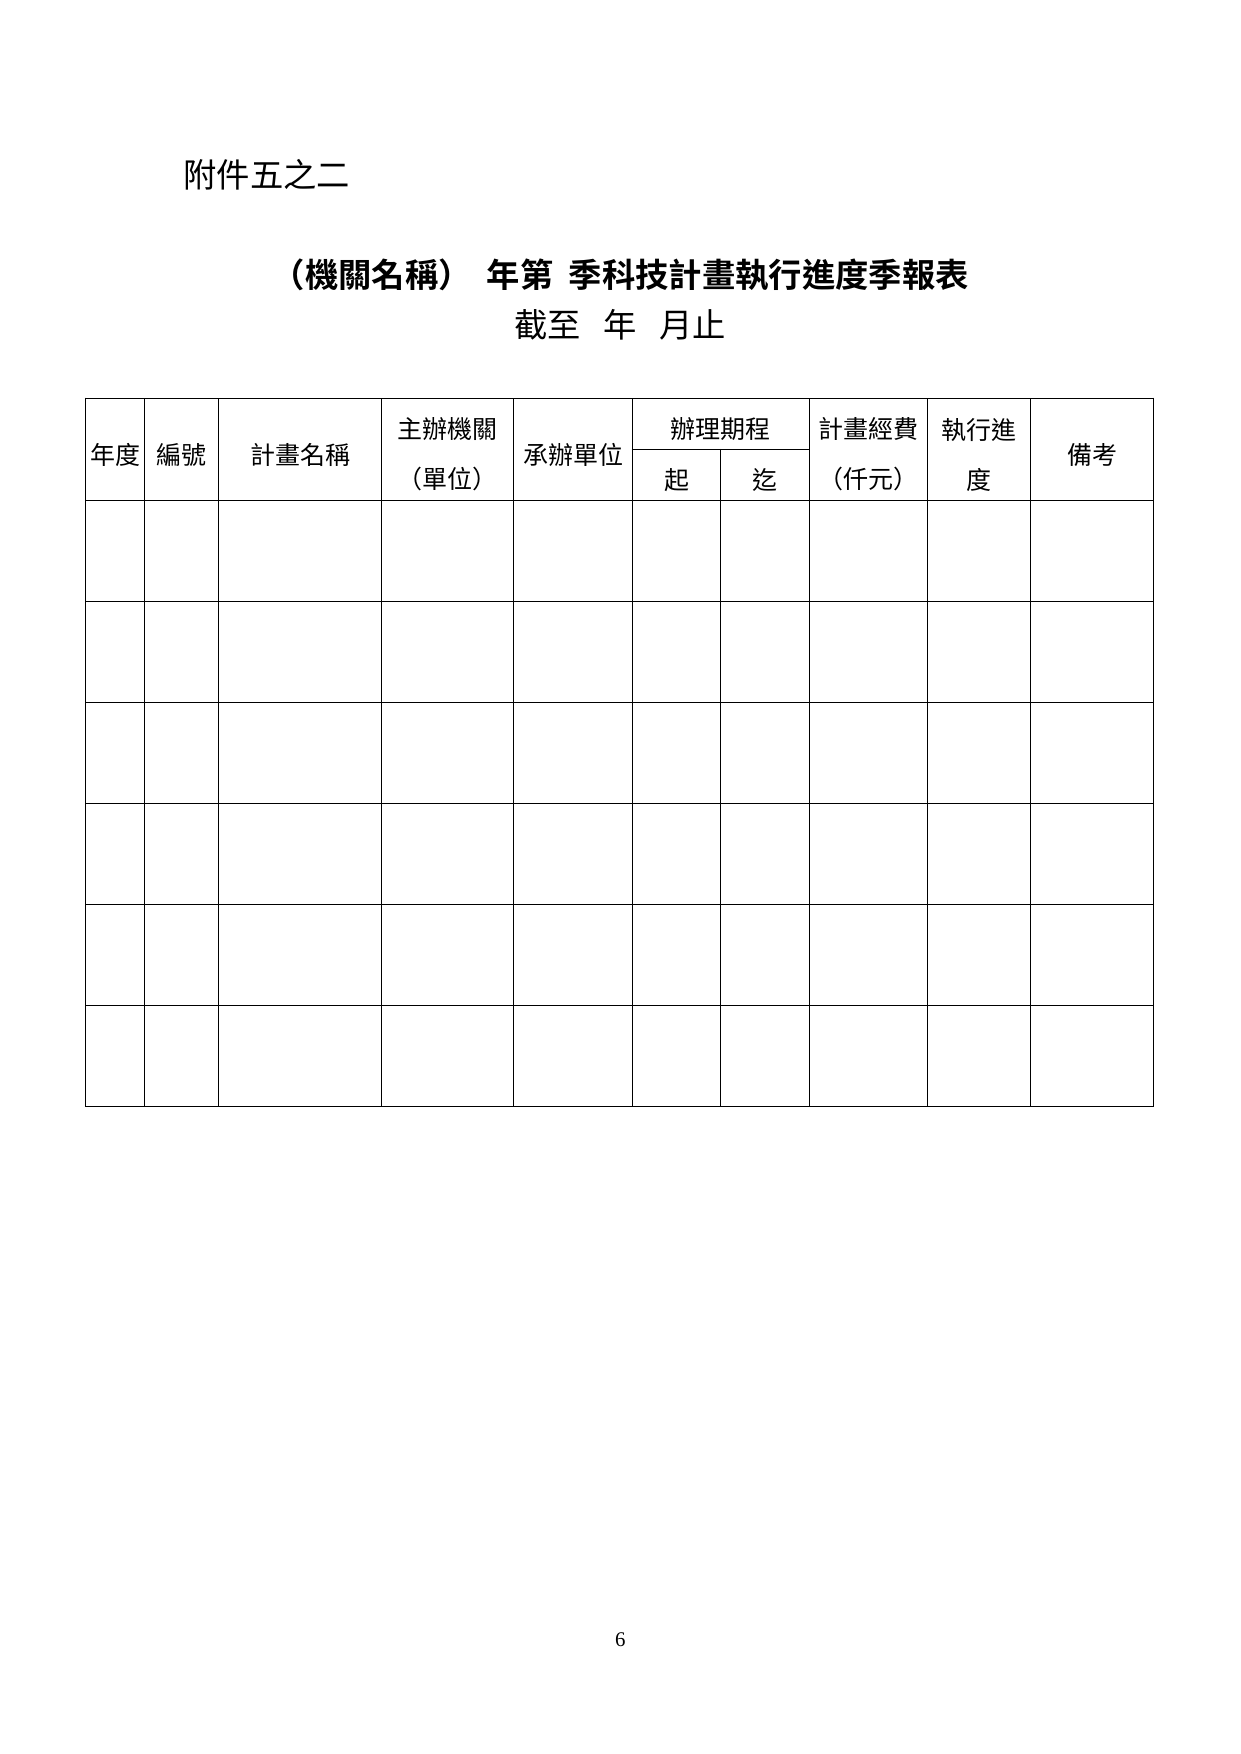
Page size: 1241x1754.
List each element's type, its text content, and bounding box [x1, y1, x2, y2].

table_header 編號 [145, 399, 218, 500]
table_cell [145, 804, 218, 904]
table_cell [86, 1006, 144, 1106]
table_cell [928, 501, 1030, 601]
table_cell [928, 804, 1030, 904]
table_cell [219, 501, 381, 601]
table_header 年度 [86, 399, 144, 500]
table_cell 起 [633, 450, 720, 500]
table_header 執行進度 [928, 399, 1030, 500]
subtitle 附件五之二 [183, 148, 1057, 198]
table_cell [810, 501, 927, 601]
table_cell [514, 703, 632, 803]
table_cell [86, 602, 144, 702]
table_header 主辦機關 （單位） [382, 399, 513, 500]
table_header 辦理期程 [633, 399, 809, 449]
table_cell [1031, 703, 1153, 803]
table_cell [382, 905, 513, 1005]
table_cell [721, 905, 809, 1005]
table_cell [633, 905, 720, 1005]
table_header 計畫經費 （仟元） [810, 399, 927, 500]
table_cell [514, 501, 632, 601]
table_cell [145, 501, 218, 601]
table_cell [86, 804, 144, 904]
table_cell [514, 1006, 632, 1106]
table_cell [1031, 804, 1153, 904]
table_header 計畫名稱 [219, 399, 381, 500]
table_cell [382, 602, 513, 702]
table_cell [1031, 602, 1153, 702]
table_cell 迄 [721, 450, 809, 500]
table_cell [810, 1006, 927, 1106]
table_cell [810, 804, 927, 904]
table_cell [633, 602, 720, 702]
table_cell [721, 602, 809, 702]
table_cell [86, 501, 144, 601]
table_cell [145, 703, 218, 803]
table_cell [382, 804, 513, 904]
table_cell [928, 703, 1030, 803]
table_cell [219, 703, 381, 803]
table_cell [810, 602, 927, 702]
table_cell [145, 602, 218, 702]
table_cell [1031, 501, 1153, 601]
table_cell [1031, 905, 1153, 1005]
table_cell [810, 905, 927, 1005]
table_cell [219, 1006, 381, 1106]
table_cell [219, 602, 381, 702]
text 截至 年 月止 [183, 298, 1057, 348]
table_cell [86, 703, 144, 803]
table_cell [633, 1006, 720, 1106]
table_cell [219, 804, 381, 904]
table_cell [721, 703, 809, 803]
table_cell [928, 602, 1030, 702]
table_header 承辦單位 [514, 399, 632, 500]
table_cell [928, 1006, 1030, 1106]
table_cell [633, 804, 720, 904]
table_cell [514, 602, 632, 702]
table_cell [721, 501, 809, 601]
subtitle （機關名稱） 年第 季科技計畫執行進度季報表 [183, 248, 1057, 298]
table_cell [928, 905, 1030, 1005]
table_header 備考 [1031, 399, 1153, 500]
table_cell [219, 905, 381, 1005]
table_cell [514, 905, 632, 1005]
table_cell [382, 501, 513, 601]
table_cell [1031, 1006, 1153, 1106]
table_cell [633, 501, 720, 601]
table_cell [721, 1006, 809, 1106]
table_cell [810, 703, 927, 803]
table_cell [633, 703, 720, 803]
table_cell [145, 905, 218, 1005]
table_cell [86, 905, 144, 1005]
table_cell [145, 1006, 218, 1106]
table_cell [721, 804, 809, 904]
table_cell [514, 804, 632, 904]
table_cell [382, 1006, 513, 1106]
table_cell [382, 703, 513, 803]
